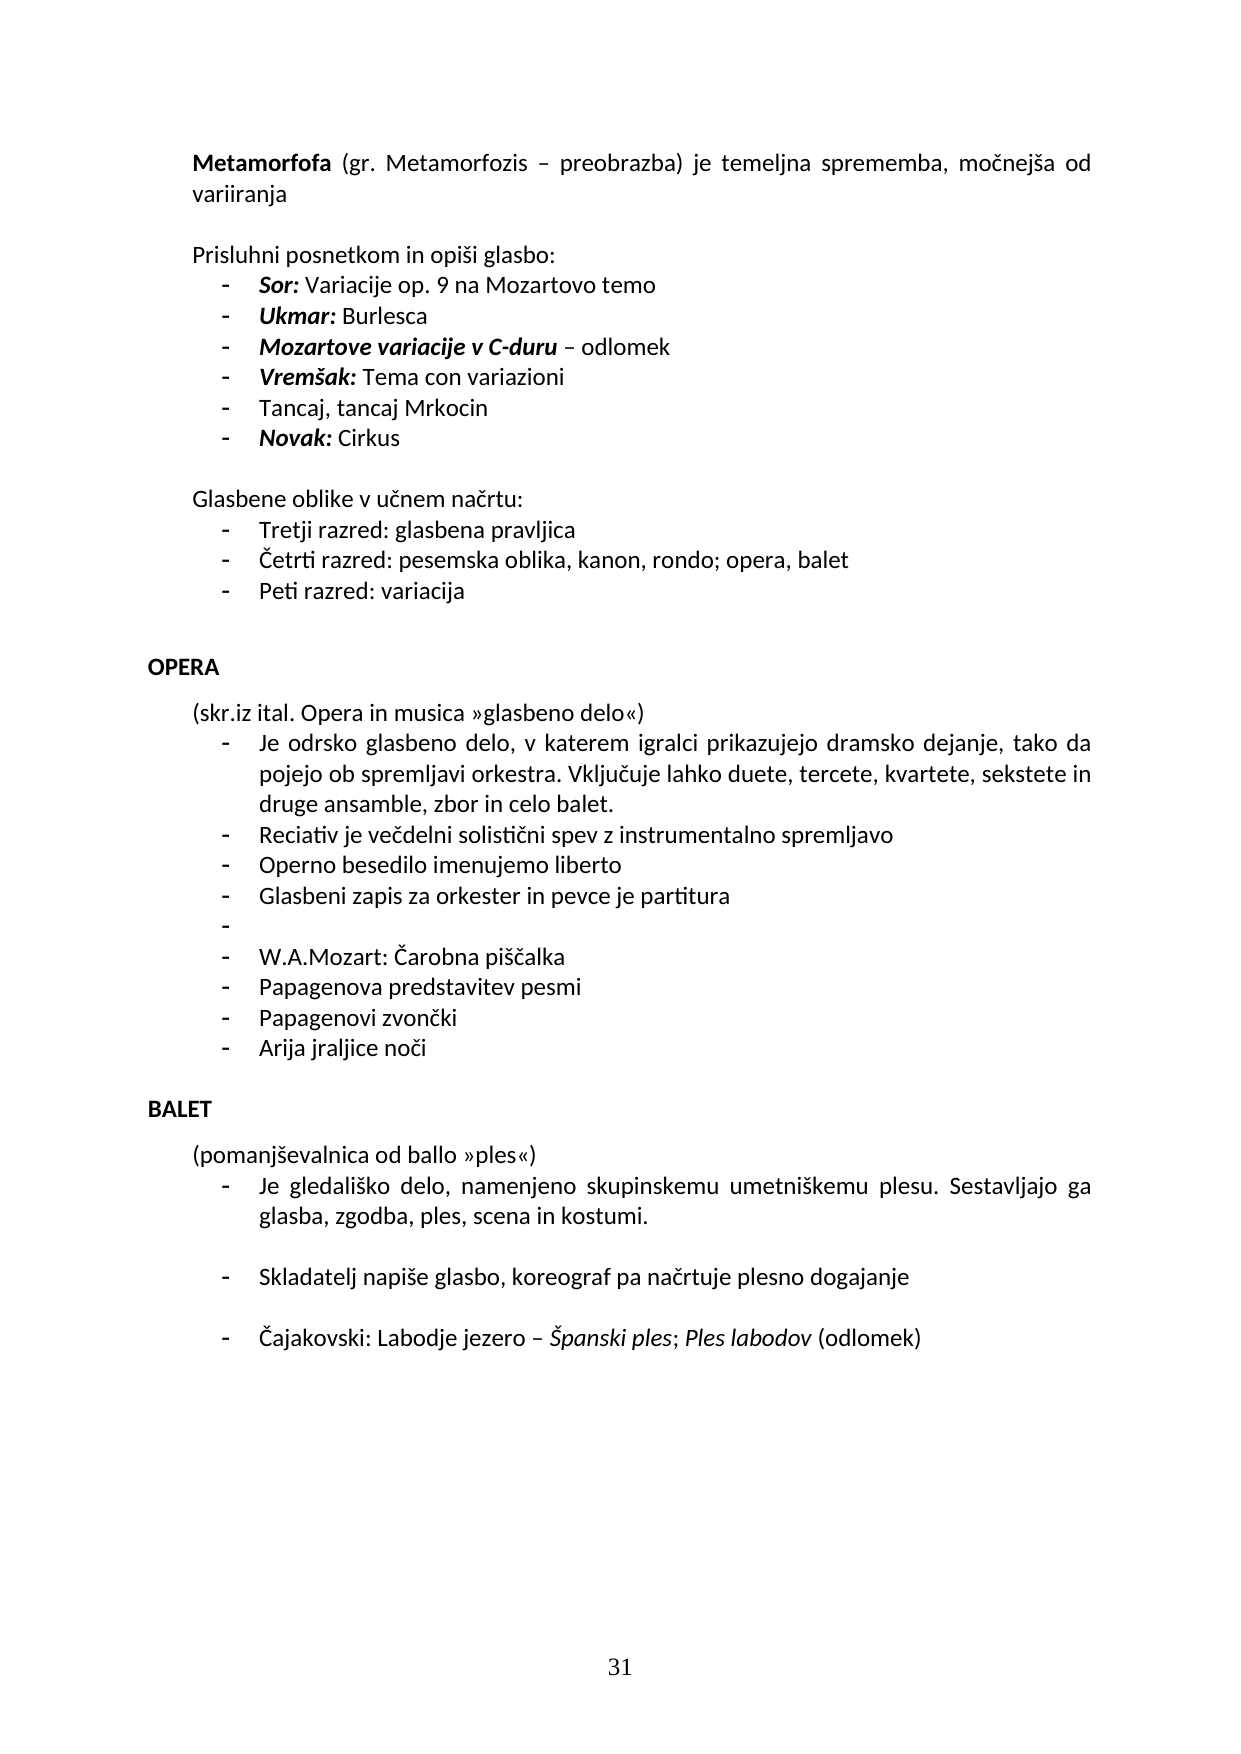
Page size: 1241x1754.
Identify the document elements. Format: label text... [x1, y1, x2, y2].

list Papagenova predstavitev pesmi [221, 972, 1093, 1002]
text (pomanjševalnica od ballo »ples«) [192, 1139, 1093, 1170]
list Novak: Cirkus [221, 422, 1093, 453]
list Reciativ je večdelni solistični spev z instrumentalno spremljavo [221, 819, 1093, 849]
list Tancaj, tancaj Mrkocin [221, 392, 1093, 422]
text Metamorfofa (gr. Metamorfozis – preobrazba) je temeljna sprememba, močnejša od variiranja [192, 148, 1093, 209]
text Glasbene oblike v učnem načrtu: [192, 483, 1093, 514]
list Glasbeni zapis za orkester in pevce je partitura [221, 880, 1093, 911]
list Četrti razred: pesemska oblika, kanon, rondo; opera, balet [221, 544, 1093, 575]
list Papagenovi zvončki [221, 1002, 1093, 1033]
list Čajakovski: Labodje jezero – Španski ples; Ples labodov (odlomek) [221, 1322, 1093, 1353]
text (skr.iz ital. Opera in musica »glasbeno delo«) [192, 697, 1093, 727]
list W.A.Mozart: Čarobna piščalka [221, 941, 1093, 972]
list Tretji razred: glasbena pravljica [221, 514, 1093, 544]
subtitle OPERA [148, 651, 1093, 682]
list Vremšak: Tema con variazioni [221, 361, 1093, 392]
subtitle BALET [148, 1094, 1093, 1124]
list Skladatelj napiše glasbo, koreograf pa načrtuje plesno dogajanje [221, 1261, 1093, 1292]
list Ukmar: Burlesca [221, 300, 1093, 331]
list Operno besedilo imenujemo liberto [221, 849, 1093, 880]
list Arija jraljice noči [221, 1033, 1093, 1063]
list Peti razred: variacija [221, 575, 1093, 605]
list Mozartove variacije v C-duru – odlomek [221, 331, 1093, 361]
list Je odrsko glasbeno delo, v katerem igralci prikazujejo dramsko dejanje, tako da pojejo ob spremljavi orkestra. Vključuje lahko duete, tercete, kvartete, sekstete in druge ansamble, zbor in celo balet. [221, 727, 1093, 819]
text Prisluhni posnetkom in opiši glasbo: [192, 239, 1093, 270]
list Je gledališko delo, namenjeno skupinskemu umetniškemu plesu. Sestavljajo ga glasba, zgodba, ples, scena in kostumi. [221, 1170, 1093, 1231]
list Sor: Variacije op. 9 na Mozartovo temo [221, 270, 1093, 300]
